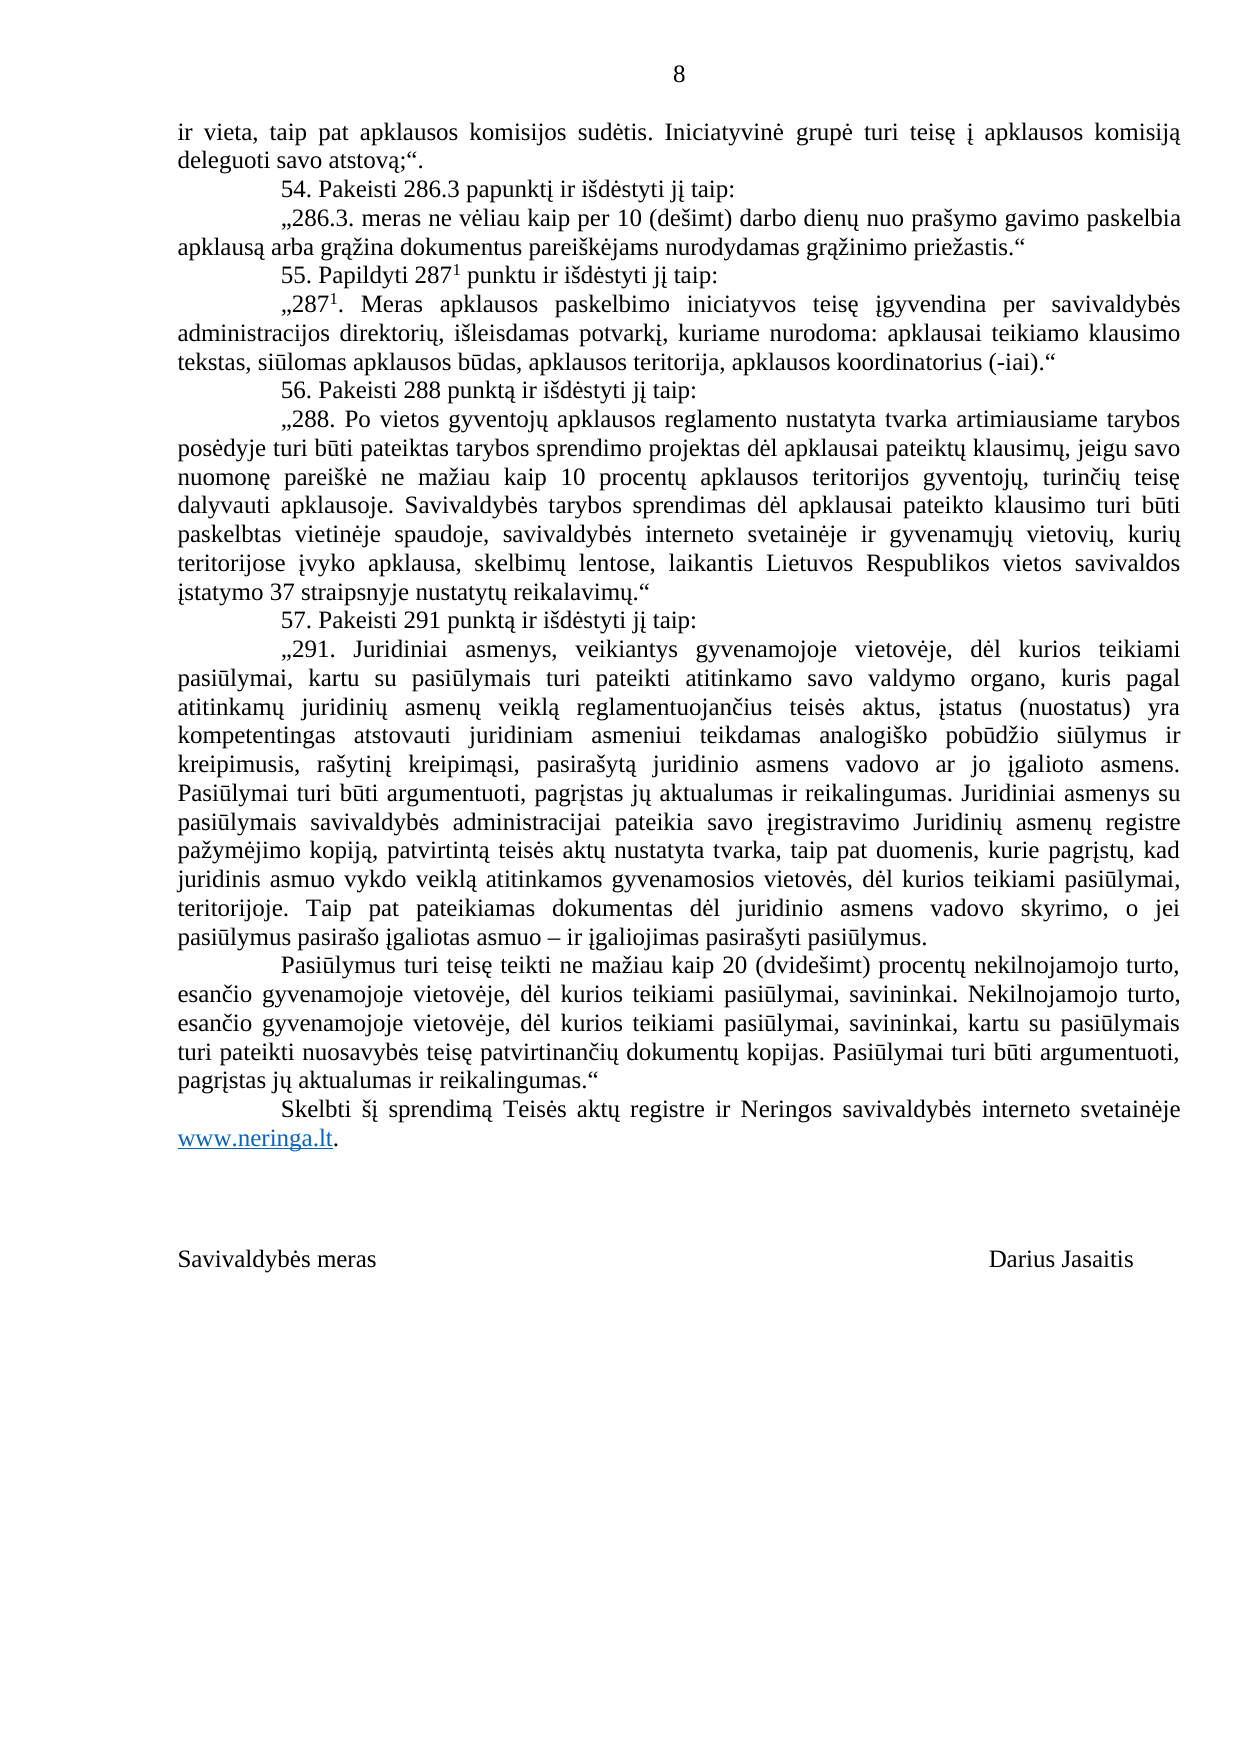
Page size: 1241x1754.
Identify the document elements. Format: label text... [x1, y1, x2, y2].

text 56. Pakeisti 288 punktą ir išdėstyti jį taip: [177, 375, 1181, 404]
text Pasiūlymus turi teisę teikti ne mažiau kaip 20 (dvidešimt) procentų nekilnojamojo turto, esančio gyvenamojoje vietovėje, dėl kurios teikiami pasiūlymai, savininkai. Nekilnojamojo turto, esančio gyvenamojoje vietovėje, dėl kurios teikiami pasiūlymai, savininkai, kartu su pasiūlymais turi pateikti nuosavybės teisę patvirtinančių dokumentų kopijas. Pasiūlymai turi būti argumentuoti, pagrįstas jų aktualumas ir reikalingumas.“ [177, 950, 1181, 1094]
text Skelbti šį sprendimą Teisės aktų registre ir Neringos savivaldybės interneto svetainėje www.neringa.lt. [177, 1094, 1181, 1152]
text 57. Pakeisti 291 punktą ir išdėstyti jį taip: [177, 605, 1181, 634]
text „286.3. meras ne vėliau kaip per 10 (dešimt) darbo dienų nuo prašymo gavimo paskelbia apklausą arba grąžina dokumentus pareiškėjams nurodydamas grąžinimo priežastis.“ [177, 203, 1181, 260]
text ir vieta, taip pat apklausos komisijos sudėtis. Iniciatyvinė grupė turi teisę į apklausos komisiją deleguoti savo atstovą;“. [177, 117, 1181, 174]
text „2871. Meras apklausos paskelbimo iniciatyvos teisę įgyvendina per savivaldybės administracijos direktorių, išleisdamas potvarkį, kuriame nurodoma: apklausai teikiamo klausimo tekstas, siūlomas apklausos būdas, apklausos teritorija, apklausos koordinatorius (-iai).“ [177, 289, 1181, 375]
text 54. Pakeisti 286.3 papunktį ir išdėstyti jį taip: [177, 174, 1181, 203]
text „288. Po vietos gyventojų apklausos reglamento nustatyta tvarka artimiausiame tarybos posėdyje turi būti pateiktas tarybos sprendimo projektas dėl apklausai pateiktų klausimų, jeigu savo nuomonę pareiškė ne mažiau kaip 10 procentų apklausos teritorijos gyventojų, turinčių teisę dalyvauti apklausoje. Savivaldybės tarybos sprendimas dėl apklausai pateikto klausimo turi būti paskelbtas vietinėje spaudoje, savivaldybės interneto svetainėje ir gyvenamųjų vietovių, kurių teritorijose įvyko apklausa, skelbimų lentose, laikantis Lietuvos Respublikos vietos savivaldos įstatymo 37 straipsnyje nustatytų reikalavimų.“ [177, 404, 1181, 605]
text 55. Papildyti 2871 punktu ir išdėstyti jį taip: [177, 260, 1181, 289]
text „291. Juridiniai asmenys, veikiantys gyvenamojoje vietovėje, dėl kurios teikiami pasiūlymai, kartu su pasiūlymais turi pateikti atitinkamo savo valdymo organo, kuris pagal atitinkamų juridinių asmenų veiklą reglamentuojančius teisės aktus, įstatus (nuostatus) yra kompetentingas atstovauti juridiniam asmeniui teikdamas analogiško pobūdžio siūlymus ir kreipimusis, rašytinį kreipimąsi, pasirašytą juridinio asmens vadovo ar jo įgalioto asmens. Pasiūlymai turi būti argumentuoti, pagrįstas jų aktualumas ir reikalingumas. Juridiniai asmenys su pasiūlymais savivaldybės administracijai pateikia savo įregistravimo Juridinių asmenų registre pažymėjimo kopiją, patvirtintą teisės aktų nustatyta tvarka, taip pat duomenis, kurie pagrįstų, kad juridinis asmuo vykdo veiklą atitinkamos gyvenamosios vietovės, dėl kurios teikiami pasiūlymai, teritorijoje. Taip pat pateikiamas dokumentas dėl juridinio asmens vadovo skyrimo, o jei pasiūlymus pasirašo įgaliotas asmuo – ir įgaliojimas pasirašyti pasiūlymus. [177, 634, 1181, 950]
text Savivaldybės meras Darius Jasaitis [177, 1244, 1181, 1272]
